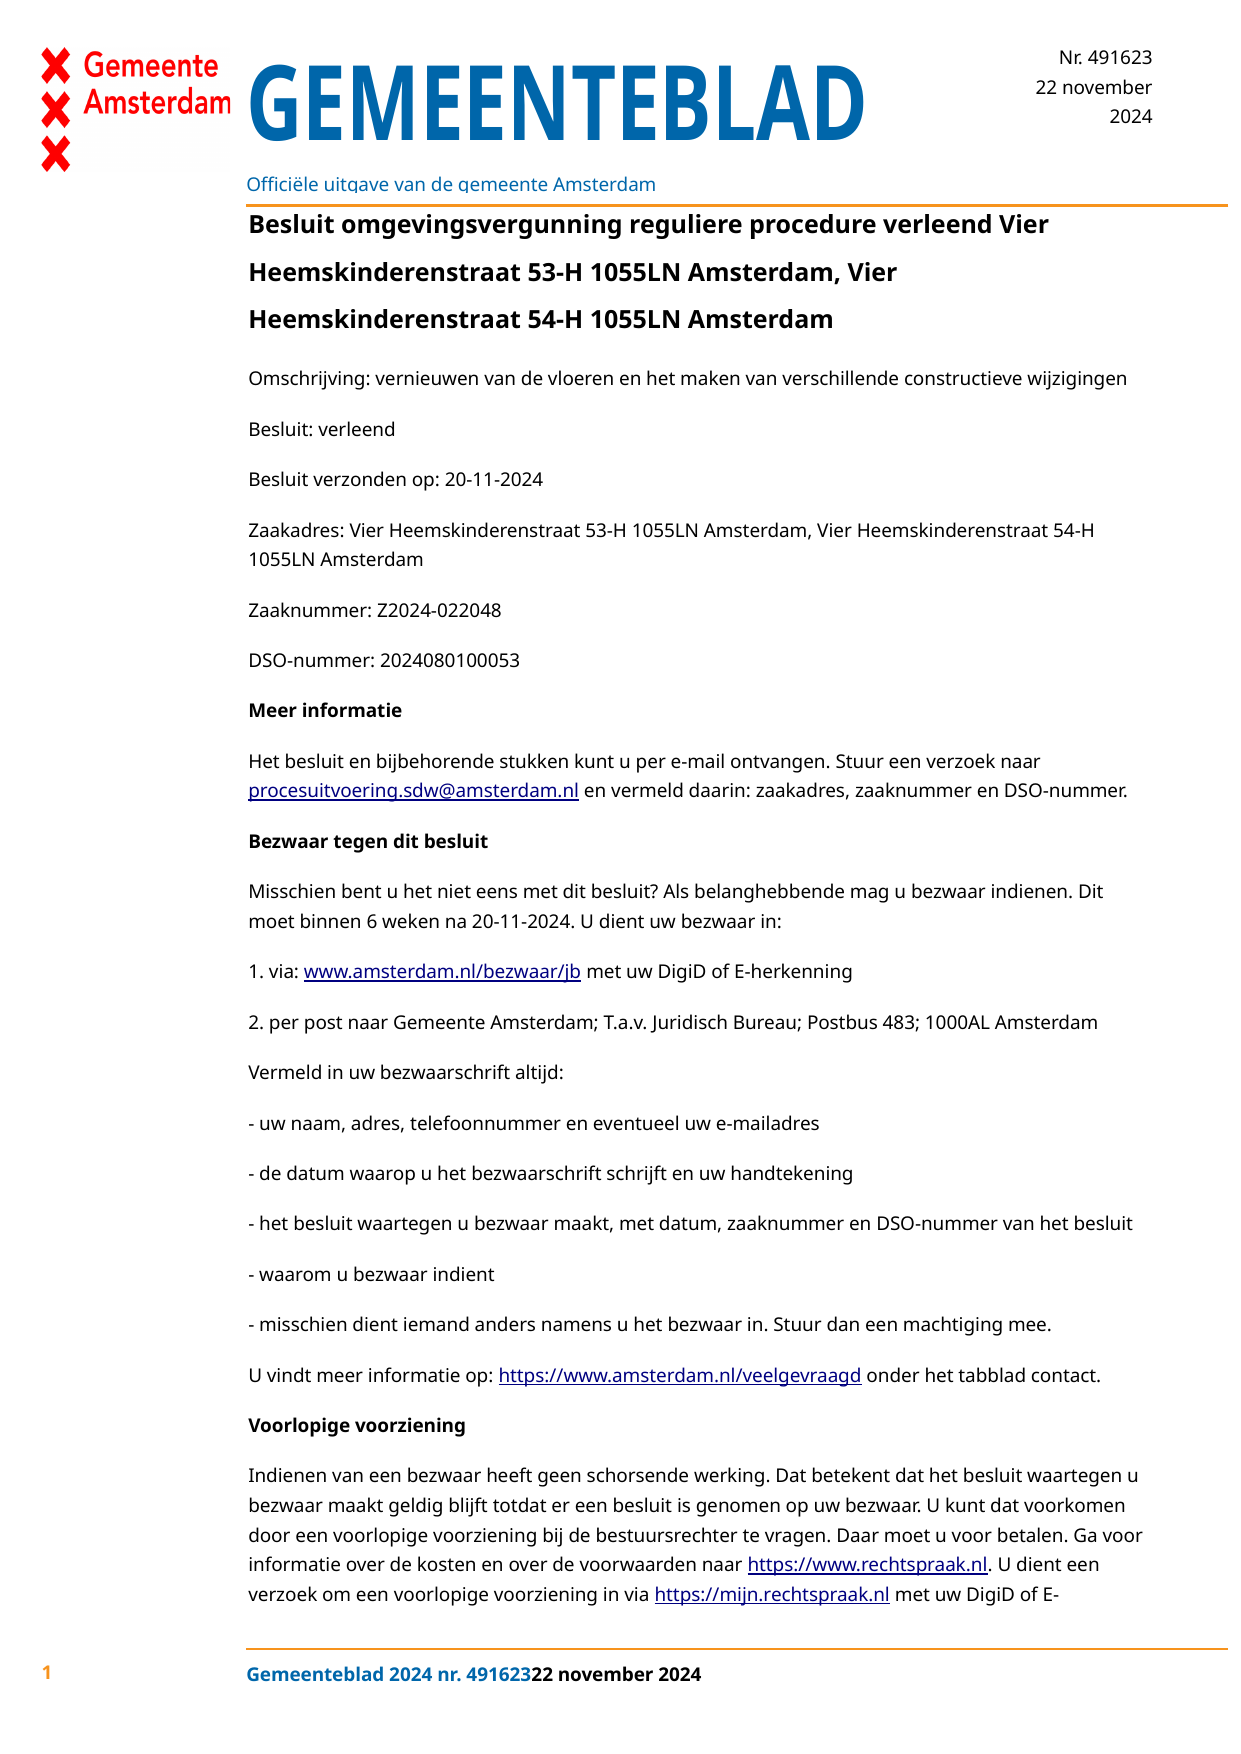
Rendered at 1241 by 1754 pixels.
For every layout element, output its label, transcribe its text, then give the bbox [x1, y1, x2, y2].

text Bezwaar tegen dit besluit [248, 828, 1152, 854]
text Zaakadres: Vier Heemskinderenstraat 53-H 1055LN Amsterdam, Vier Heemskinderenstraat 54-H 1055LN Amsterdam [248, 517, 1152, 572]
text U vindt meer informatie op: https://www.amsterdam.nl/veelgevraagd onder het tabblad contact. [248, 1362, 1152, 1387]
text - waarom u bezwaar indient [248, 1261, 1152, 1287]
text 2. per post naar Gemeente Amsterdam; T.a.v. Juridisch Bureau; Postbus 483; 1000AL Amsterdam [248, 1009, 1152, 1034]
text - misschien dient iemand anders namens u het bezwaar in. Stuur dan een machtiging mee. [248, 1311, 1152, 1337]
text DSO-nummer: 2024080100053 [248, 647, 1152, 673]
text Vermeld in uw bezwaarschrift altijd: [248, 1059, 1152, 1085]
picture [41, 47, 231, 172]
text - uw naam, adres, telefoonnummer en eventueel uw e-mailadres [248, 1110, 1152, 1135]
text Voorlopige voorziening [248, 1412, 1152, 1438]
text - het besluit waartegen u bezwaar maakt, met datum, zaaknummer en DSO-nummer van het besluit [248, 1211, 1152, 1236]
text 1. via: www.amsterdam.nl/bezwaar/jb met uw DigiD of E-herkenning [248, 958, 1152, 984]
text Indienen van een bezwaar heeft geen schorsende werking. Dat betekent dat het besluit waartegen u bezwaar maakt geldig blijft totdat er een besluit is genomen op uw bezwaar. U kunt dat voorkomen door een voorlopige voorziening bij de bestuursrechter te vragen. Daar moet u voor betalen. Ga voor informatie over de kosten en over de voorwaarden naar https://www.rechtspraak.nl. U dient een verzoek om een voorlopige voorziening in via https://mijn.rechtspraak.nl met uw DigiD of E- [248, 1463, 1152, 1607]
text Meer informatie [248, 698, 1152, 723]
text Het besluit en bijbehorende stukken kunt u per e-mail ontvangen. Stuur een verzoek naar procesuitvoering.sdw@amsterdam.nl en vermeld daarin: zaakadres, zaaknummer en DSO-nummer. [248, 748, 1152, 803]
text - de datum waarop u het bezwaarschrift schrijft en uw handtekening [248, 1160, 1152, 1186]
text Besluit: verleend [248, 416, 1152, 442]
text Omschrijving: vernieuwen van de vloeren en het maken van verschillende constructieve wijzigingen [248, 366, 1152, 391]
text Besluit omgevingsvergunning reguliere procedure verleend Vier Heemskinderenstraat 53-H 1055LN Amsterdam, Vier Heemskinderenstraat 54-H 1055LN Amsterdam [248, 207, 1152, 336]
text Zaaknummer: Z2024-022048 [248, 597, 1152, 622]
text Misschien bent u het niet eens met dit besluit? Als belanghebbende mag u bezwaar indienen. Dit moet binnen 6 weken na 20-11-2024. U dient uw bezwaar in: [248, 878, 1152, 934]
text Besluit verzonden op: 20-11-2024 [248, 466, 1152, 492]
